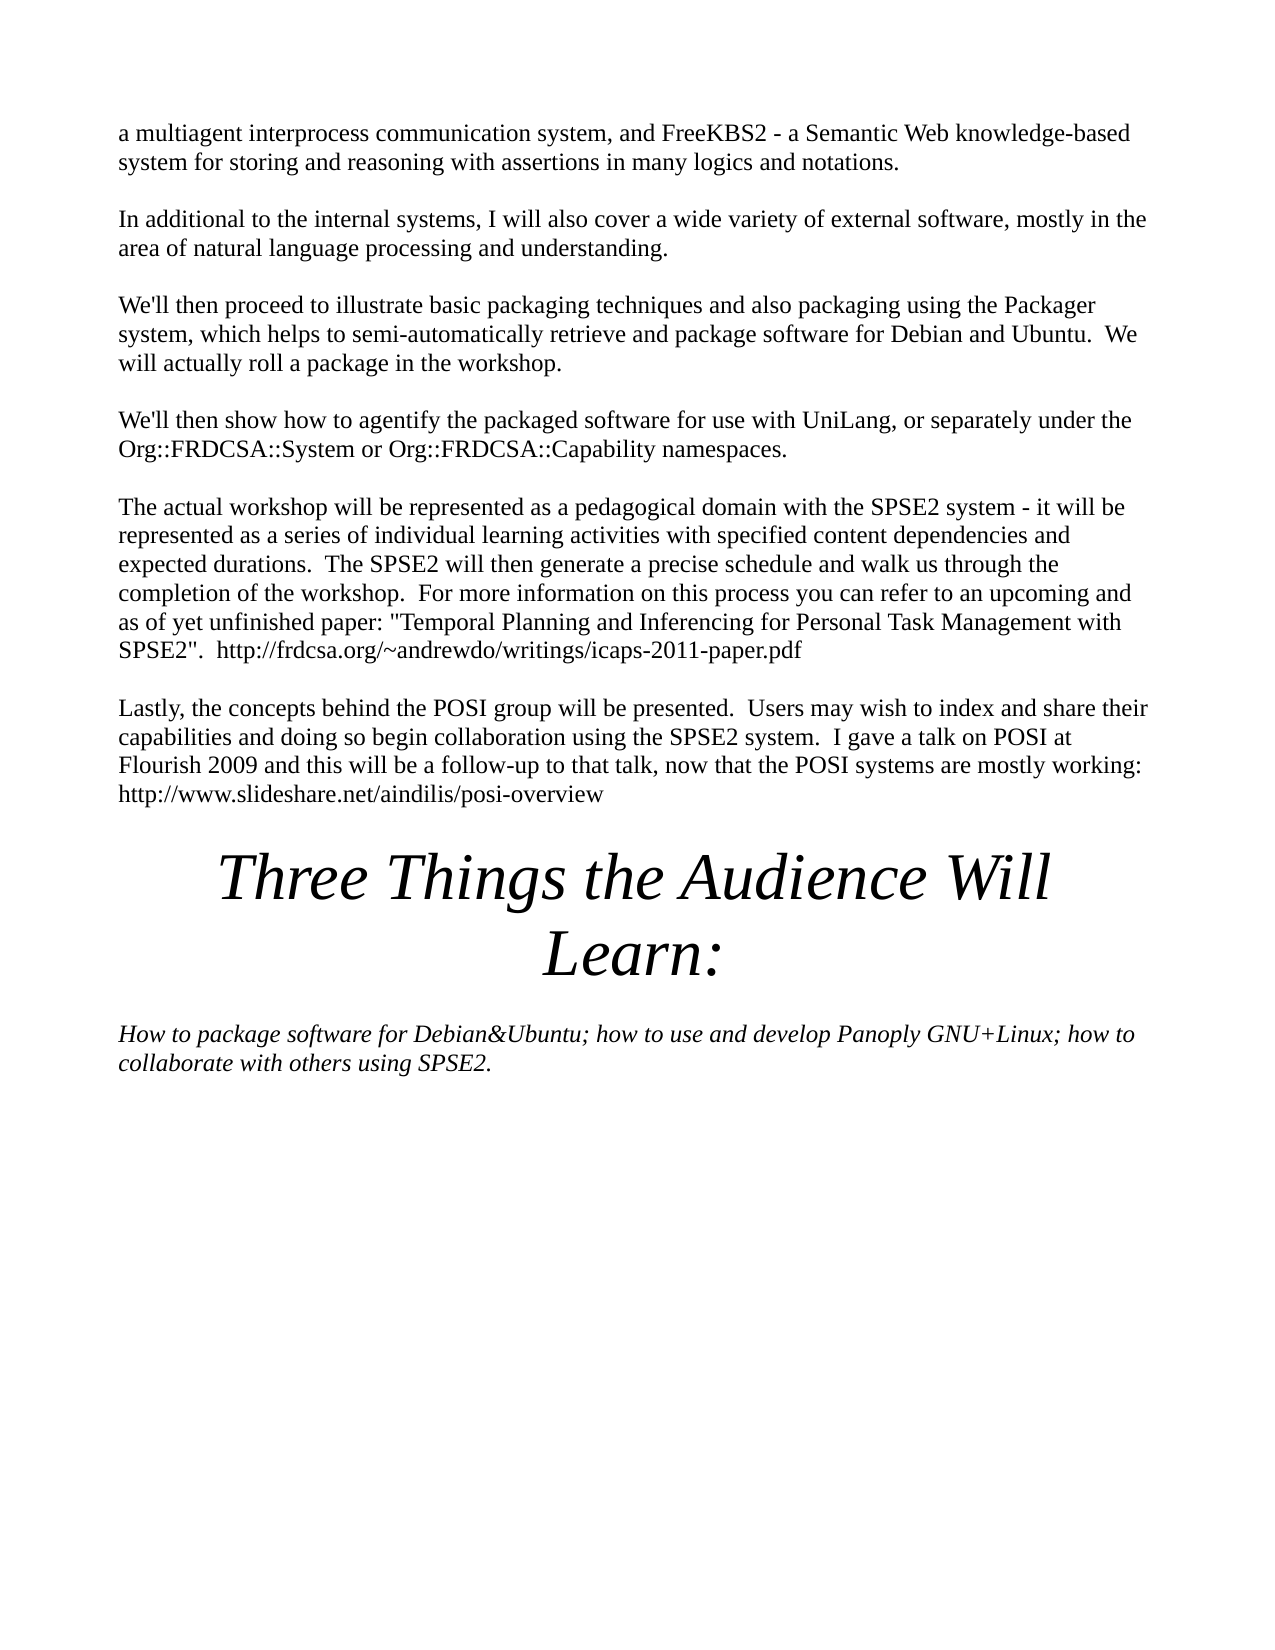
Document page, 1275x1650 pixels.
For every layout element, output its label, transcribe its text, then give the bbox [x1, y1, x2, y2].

text The actual workshop will be represented as a pedagogical domain with the SPSE2 system - it will be represented as a series of individual learning activities with specified content dependencies and expected durations. The SPSE2 will then generate a precise schedule and walk us through the completion of the workshop. For more information on this process you can refer to an upcoming and as of yet unfinished paper: "Temporal Planning and Inferencing for Personal Task Management with SPSE2". http://frdcsa.org/~andrewdo/writings/icaps-2011-paper.pdf [118, 492, 1157, 664]
text How to package software for Debian&Ubuntu; how to use and develop Panoply GNU+Linux; how to collaborate with others using SPSE2. [118, 1019, 1157, 1076]
text We'll then proceed to illustrate basic packaging techniques and also packaging using the Packager system, which helps to semi-automatically retrieve and package software for Debian and Ubuntu. We will actually roll a package in the workshop. [118, 291, 1157, 377]
text Three Things the Audience Will Learn: [118, 837, 1157, 990]
text Lastly, the concepts behind the POSI group will be presented. Users may wish to index and share their capabilities and doing so begin collaboration using the SPSE2 system. I gave a talk on POSI at Flourish 2009 and this will be a follow-up to that talk, now that the POSI systems are mostly working: http://www.slideshare.net/aindilis/posi-overview [118, 693, 1157, 808]
text a multiagent interprocess communication system, and FreeKBS2 - a Semantic Web knowledge-based system for storing and reasoning with assertions in many logics and notations. [118, 118, 1157, 176]
text We'll then show how to agentify the packaged software for use with UniLang, or separately under the Org::FRDCSA::System or Org::FRDCSA::Capability namespaces. [118, 406, 1157, 463]
text In additional to the internal systems, I will also cover a wide variety of external software, mostly in the area of natural language processing and understanding. [118, 204, 1157, 262]
